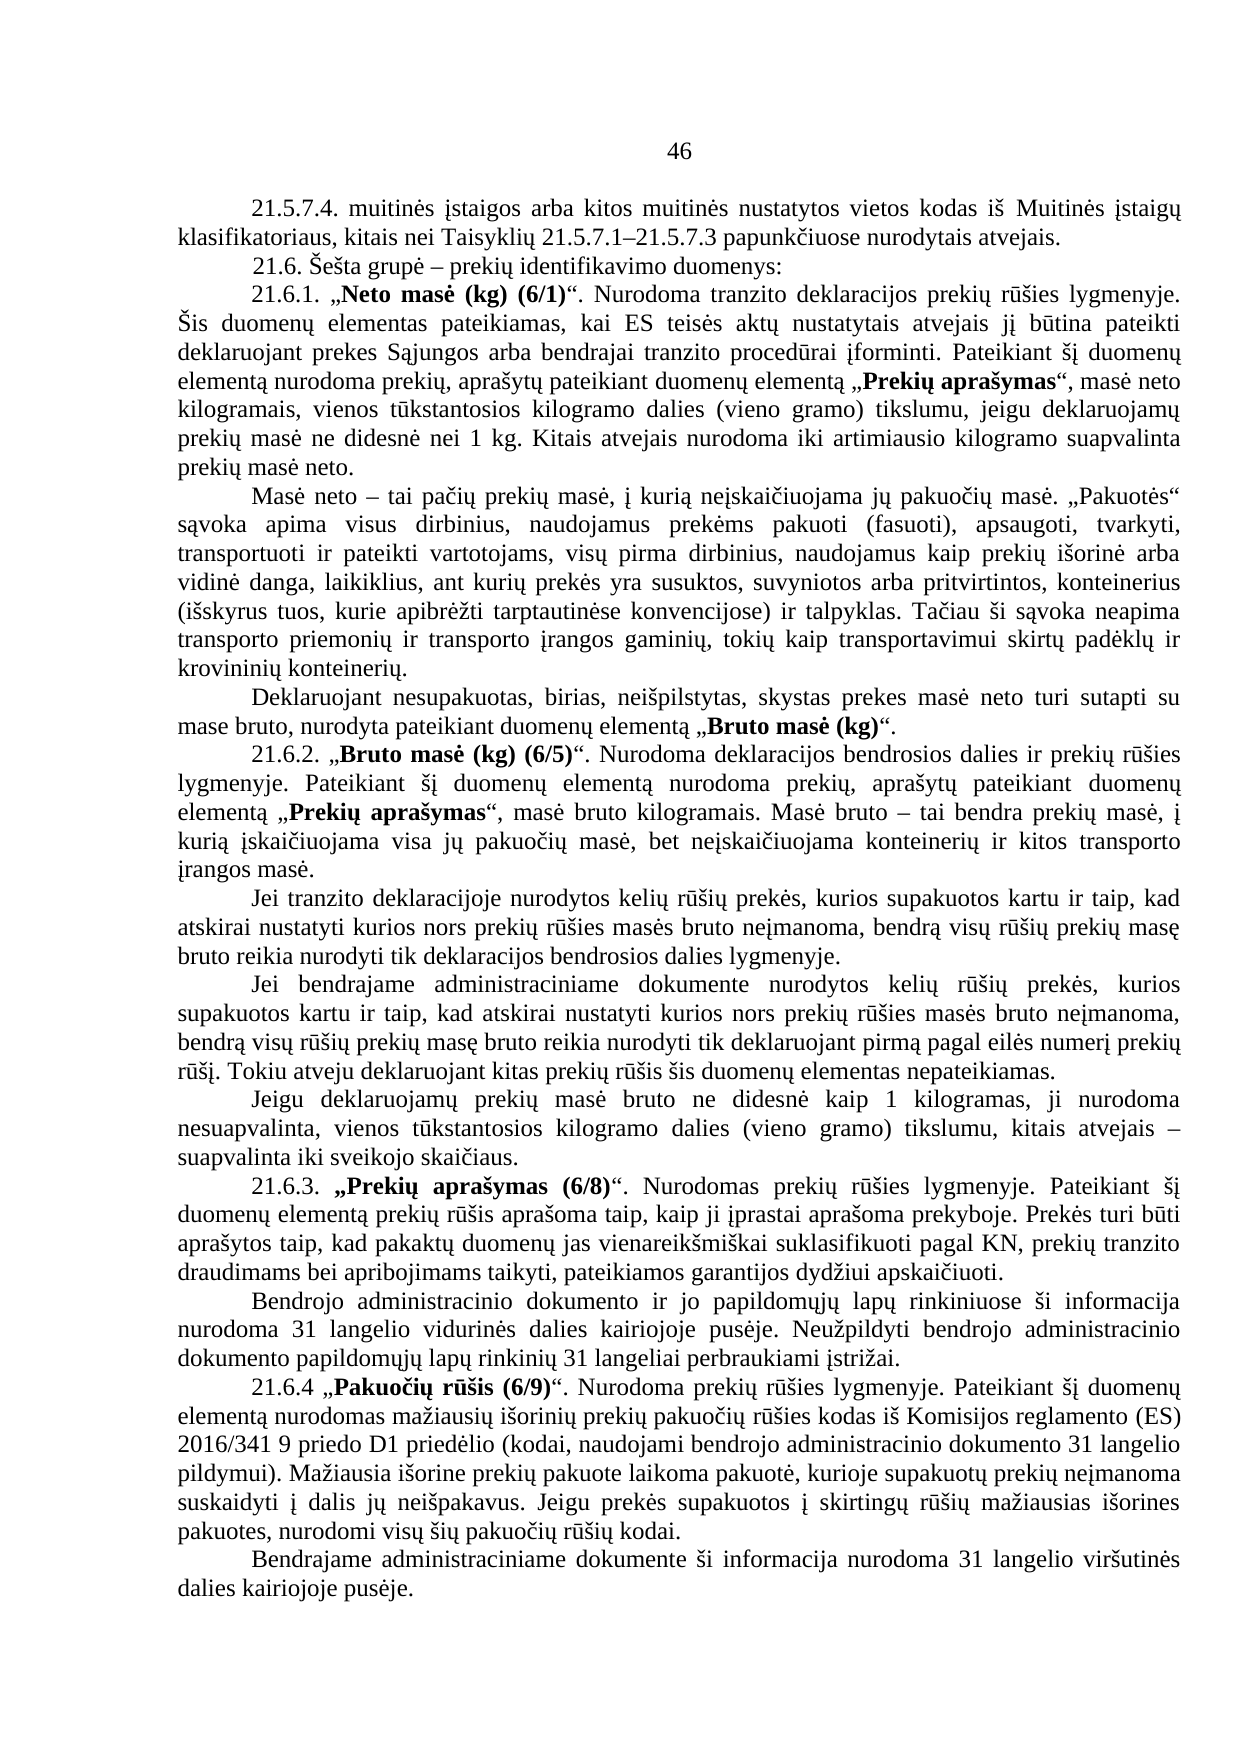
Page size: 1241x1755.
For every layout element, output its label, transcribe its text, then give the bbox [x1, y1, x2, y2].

text 21.6.3. „Prekių aprašymas (6/8)“. Nurodomas prekių rūšies lygmenyje. Pateikiant šį duomenų elementą prekių rūšis aprašoma taip, kaip ji įprastai aprašoma prekyboje. Prekės turi būti aprašytos taip, kad pakaktų duomenų jas vienareikšmiškai suklasifikuoti pagal KN, prekių tranzito draudimams bei apribojimams taikyti, pateikiamos garantijos dydžiui apskaičiuoti. [177, 1171, 1181, 1286]
text Jeigu deklaruojamų prekių masė bruto ne didesnė kaip 1 kilogramas, ji nurodoma nesuapvalinta, vienos tūkstantosios kilogramo dalies (vieno gramo) tikslumu, kitais atvejais – suapvalinta iki sveikojo skaičiaus. [177, 1084, 1181, 1171]
text 21.6.2. „Bruto masė (kg) (6/5)“. Nurodoma deklaracijos bendrosios dalies ir prekių rūšies lygmenyje. Pateikiant šį duomenų elementą nurodoma prekių, aprašytų pateikiant duomenų elementą „Prekių aprašymas“, masė bruto kilogramais. Masė bruto – tai bendra prekių masė, į kurią įskaičiuojama visa jų pakuočių masė, bet neįskaičiuojama konteinerių ir kitos transporto įrangos masė. [177, 739, 1181, 883]
text 21.6.1. „Neto masė (kg) (6/1)“. Nurodoma tranzito deklaracijos prekių rūšies lygmenyje. Šis duomenų elementas pateikiamas, kai ES teisės aktų nustatytais atvejais jį būtina pateikti deklaruojant prekes Sąjungos arba bendrajai tranzito procedūrai įforminti. Pateikiant šį duomenų elementą nurodoma prekių, aprašytų pateikiant duomenų elementą „Prekių aprašymas“, masė neto kilogramais, vienos tūkstantosios kilogramo dalies (vieno gramo) tikslumu, jeigu deklaruojamų prekių masė ne didesnė nei 1 kg. Kitais atvejais nurodoma iki artimiausio kilogramo suapvalinta prekių masė neto. [177, 279, 1181, 481]
text 21.5.7.4. muitinės įstaigos arba kitos muitinės nustatytos vietos kodas iš Muitinės įstaigų klasifikatoriaus, kitais nei Taisyklių 21.5.7.1–21.5.7.3 papunkčiuose nurodytais atvejais. [177, 193, 1181, 251]
text Masė neto – tai pačių prekių masė, į kurią neįskaičiuojama jų pakuočių masė. „Pakuotės“ sąvoka apima visus dirbinius, naudojamus prekėms pakuoti (fasuoti), apsaugoti, tvarkyti, transportuoti ir pateikti vartotojams, visų pirma dirbinius, naudojamus kaip prekių išorinė arba vidinė danga, laikiklius, ant kurių prekės yra susuktos, suvyniotos arba pritvirtintos, konteinerius (išskyrus tuos, kurie apibrėžti tarptautinėse konvencijose) ir talpyklas. Tačiau ši sąvoka neapima transporto priemonių ir transporto įrangos gaminių, tokių kaip transportavimui skirtų padėklų ir krovininių konteinerių. [177, 481, 1181, 682]
text 21.6. Šešta grupė – prekių identifikavimo duomenys: [177, 251, 1181, 279]
text Jei tranzito deklaracijoje nurodytos kelių rūšių prekės, kurios supakuotos kartu ir taip, kad atskirai nustatyti kurios nors prekių rūšies masės bruto neįmanoma, bendrą visų rūšių prekių masę bruto reikia nurodyti tik deklaracijos bendrosios dalies lygmenyje. [177, 883, 1181, 969]
text Deklaruojant nesupakuotas, birias, neišpilstytas, skystas prekes masė neto turi sutapti su mase bruto, nurodyta pateikiant duomenų elementą „Bruto masė (kg)“. [177, 682, 1181, 739]
text 21.6.4 „Pakuočių rūšis (6/9)“. Nurodoma prekių rūšies lygmenyje. Pateikiant šį duomenų elementą nurodomas mažiausių išorinių prekių pakuočių rūšies kodas iš Komisijos reglamento (ES) 2016/341 9 priedo D1 priedėlio (kodai, naudojami bendrojo administracinio dokumento 31 langelio pildymui). Mažiausia išorine prekių pakuote laikoma pakuotė, kurioje supakuotų prekių neįmanoma suskaidyti į dalis jų neišpakavus. Jeigu prekės supakuotos į skirtingų rūšių mažiausias išorines pakuotes, nurodomi visų šių pakuočių rūšių kodai. [177, 1372, 1181, 1544]
text Jei bendrajame administraciniame dokumente nurodytos kelių rūšių prekės, kurios supakuotos kartu ir taip, kad atskirai nustatyti kurios nors prekių rūšies masės bruto neįmanoma, bendrą visų rūšių prekių masę bruto reikia nurodyti tik deklaruojant pirmą pagal eilės numerį prekių rūšį. Tokiu atveju deklaruojant kitas prekių rūšis šis duomenų elementas nepateikiamas. [177, 969, 1181, 1084]
text Bendrajame administraciniame dokumente ši informacija nurodoma 31 langelio viršutinės dalies kairiojoje pusėje. [177, 1544, 1181, 1602]
text Bendrojo administracinio dokumento ir jo papildomųjų lapų rinkiniuose ši informacija nurodoma 31 langelio vidurinės dalies kairiojoje pusėje. Neužpildyti bendrojo administracinio dokumento papildomųjų lapų rinkinių 31 langeliai perbraukiami įstrižai. [177, 1286, 1181, 1372]
